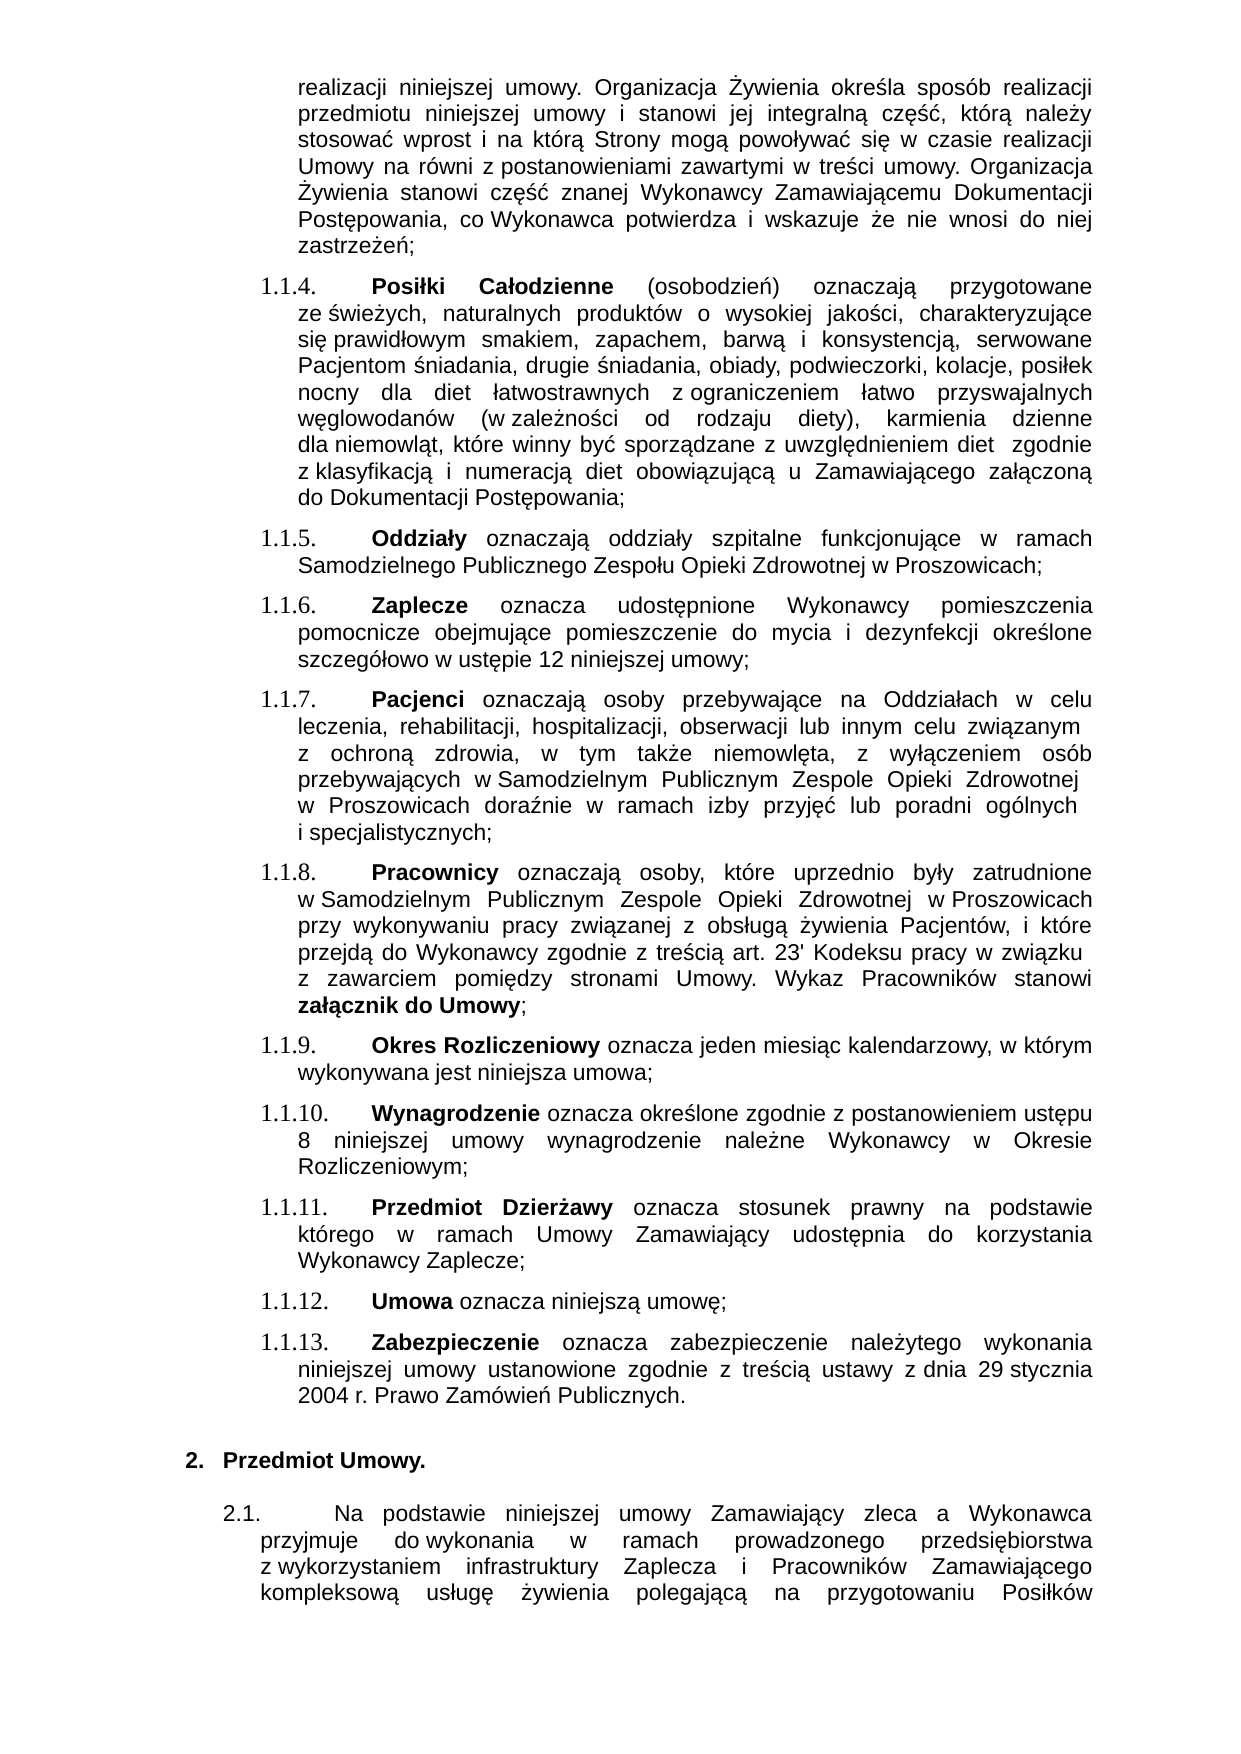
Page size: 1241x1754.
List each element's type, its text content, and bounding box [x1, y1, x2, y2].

list Przedmiot Dzierżawy oznacza stosunek prawny na podstawie którego w ramach Umowy Zamawiający udostępnia do korzystania Wykonawcy Zaplecze; [260, 1192, 1093, 1273]
list Posiłki Całodzienne (osobodzień) oznaczają przygotowane ze świeżych, naturalnych produktów o wysokiej jakości, charakteryzujące się prawidłowym smakiem, zapachem, barwą i konsystencją, serwowane Pacjentom śniadania, drugie śniadania, obiady, podwieczorki, kolacje, posiłek nocny dla diet łatwostrawnych z ograniczeniem łatwo przyswajalnych węglowodanów (w zależności od rodzaju diety), karmienia dzienne dla niemowląt, które winny być sporządzane z uwzględnieniem diet zgodnie z klasyfikacją i numeracją diet obowiązującą u Zamawiającego załączoną do Dokumentacji Postępowania; [260, 271, 1093, 510]
list realizacji niniejszej umowy. Organizacja Żywienia określa sposób realizacji przedmiotu niniejszej umowy i stanowi jej integralną część, którą należy stosować wprost i na którą Strony mogą powoływać się w czasie realizacji Umowy na równi z postanowieniami zawartymi w treści umowy. Organizacja Żywienia stanowi część znanej Wykonawcy Zamawiającemu Dokumentacji Postępowania, co Wykonawca potwierdza i wskazuje że nie wnosi do niej zastrzeżeń; [260, 74, 1093, 258]
list Okres Rozliczeniowy oznacza jeden miesiąc kalendarzowy, w którym wykonywana jest niniejsza umowa; [260, 1030, 1093, 1086]
list Oddziały oznaczają oddziały szpitalne funkcjonujące w ramach Samodzielnego Publicznego Zespołu Opieki Zdrowotnej w Proszowicach; [260, 523, 1093, 578]
list Zabezpieczenie oznacza zabezpieczenie należytego wykonania niniejszej umowy ustanowione zgodnie z treścią ustawy z dnia 29 stycznia 2004 r. Prawo Zamówień Publicznych. [260, 1327, 1093, 1409]
list Na podstawie niniejszej umowy Zamawiający zleca a Wykonawca przyjmuje do wykonania w ramach prowadzonego przedsiębiorstwa z wykorzystaniem infrastruktury Zaplecza i Pracowników Zamawiającego kompleksową usługę żywienia polegającą na przygotowaniu Posiłków [223, 1500, 1093, 1606]
list Pracownicy oznaczają osoby, które uprzednio były zatrudnione w Samodzielnym Publicznym Zespole Opieki Zdrowotnej w Proszowicach przy wykonywaniu pracy związanej z obsługą żywienia Pacjentów, i które przejdą do Wykonawcy zgodnie z treścią art. 23' Kodeksu pracy w związku z zawarciem pomiędzy stronami Umowy. Wykaz Pracowników stanowi załącznik do Umowy; [260, 857, 1093, 1018]
list Wynagrodzenie oznacza określone zgodnie z postanowieniem ustępu 8 niniejszej umowy wynagrodzenie należne Wykonawcy w Okresie Rozliczeniowym; [260, 1098, 1093, 1179]
list Zaplecze oznacza udostępnione Wykonawcy pomieszczenia pomocnicze obejmujące pomieszczenie do mycia i dezynfekcji określone szczegółowo w ustępie 12 niniejszej umowy; [260, 590, 1093, 672]
list Przedmiot Umowy. [185, 1447, 1093, 1474]
list Umowa oznacza niniejszą umowę; [260, 1286, 1093, 1315]
list Pacjenci oznaczają osoby przebywające na Oddziałach w celu leczenia, rehabilitacji, hospitalizacji, obserwacji lub innym celu związanym z ochroną zdrowia, w tym także niemowlęta, z wyłączeniem osób przebywających w Samodzielnym Publicznym Zespole Opieki Zdrowotnej w Proszowicach doraźnie w ramach izby przyjęć lub poradni ogólnych i specjalistycznych; [260, 684, 1093, 845]
